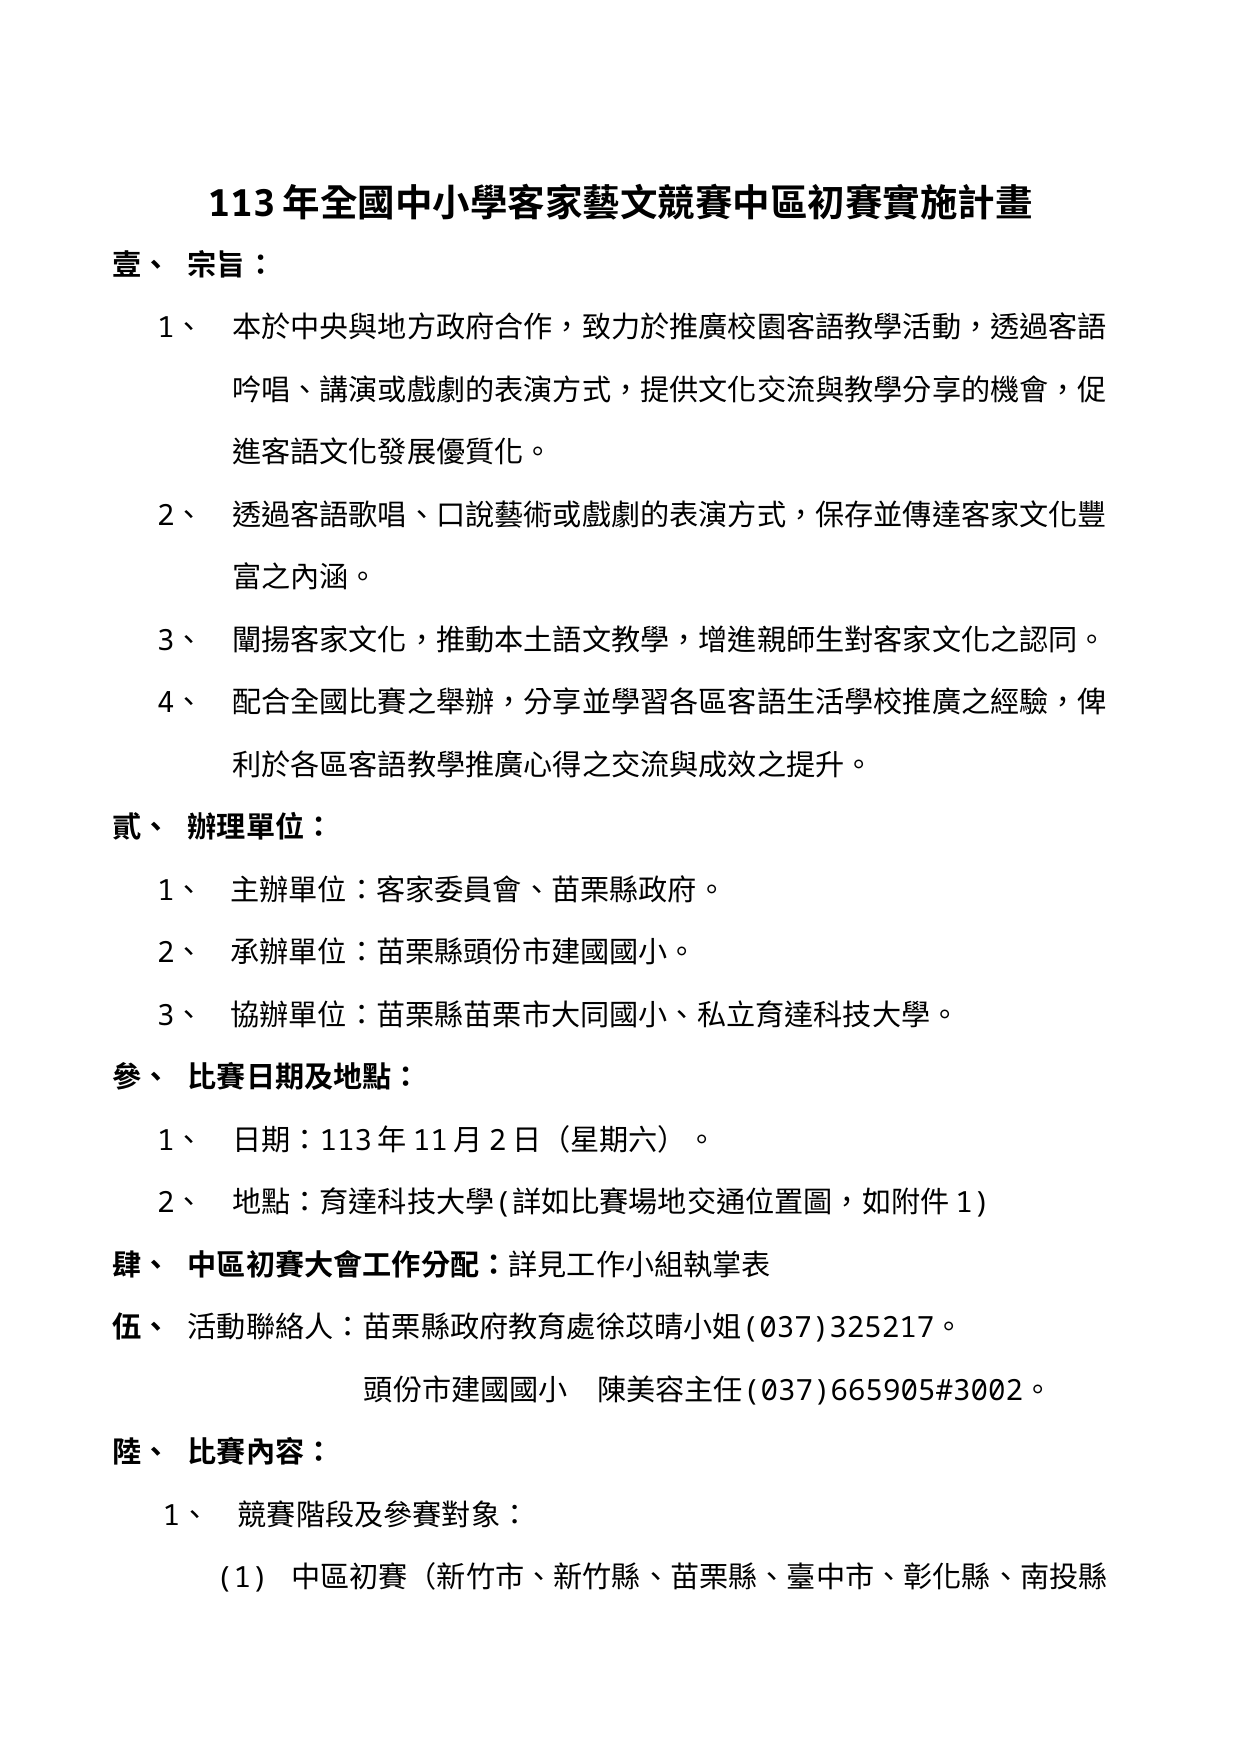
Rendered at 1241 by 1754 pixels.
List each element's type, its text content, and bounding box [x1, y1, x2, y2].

list 活動聯絡人：苗栗縣政府教育處徐苡晴小姐(037)325217。 [112, 1283, 1128, 1346]
list 辦理單位： [112, 783, 1128, 846]
list 日期：113年11月2日（星期六）。 [157, 1096, 1128, 1158]
list 宗旨： [112, 221, 1128, 283]
list 中區初賽（新竹市、新竹縣、苗栗縣、臺中市、彰化縣、南投縣 [216, 1533, 1128, 1596]
list 主辦單位：客家委員會、苗栗縣政府。 [157, 846, 1128, 908]
list 承辦單位：苗栗縣頭份市建國國小。 [157, 908, 1128, 971]
list 比賽內容： [112, 1408, 1128, 1471]
text 113年全國中小學客家藝文競賽中區初賽實施計畫 [112, 158, 1128, 221]
text 頭份市建國國小 陳美容主任(037)665905#3002。 [364, 1346, 1128, 1408]
list 闡揚客家文化，推動本土語文教學，增進親師生對客家文化之認同。 [157, 596, 1128, 658]
list 競賽階段及參賽對象： [162, 1471, 1128, 1533]
list 透過客語歌唱、口說藝術或戲劇的表演方式，保存並傳達客家文化豐富之內涵。 [157, 471, 1128, 596]
list 地點：育達科技大學(詳如比賽場地交通位置圖，如附件1) [157, 1158, 1128, 1221]
list 本於中央與地方政府合作，致力於推廣校園客語教學活動，透過客語吟唱、講演或戲劇的表演方式，提供文化交流與教學分享的機會，促進客語文化發展優質化。 [157, 283, 1128, 471]
list 配合全國比賽之舉辦，分享並學習各區客語生活學校推廣之經驗，俾利於各區客語教學推廣心得之交流與成效之提升。 [157, 658, 1128, 783]
list 中區初賽大會工作分配：詳見工作小組執掌表 [112, 1221, 1128, 1283]
list 協辦單位：苗栗縣苗栗市大同國小、私立育達科技大學。 [157, 971, 1128, 1033]
list 比賽日期及地點： [112, 1033, 1128, 1096]
